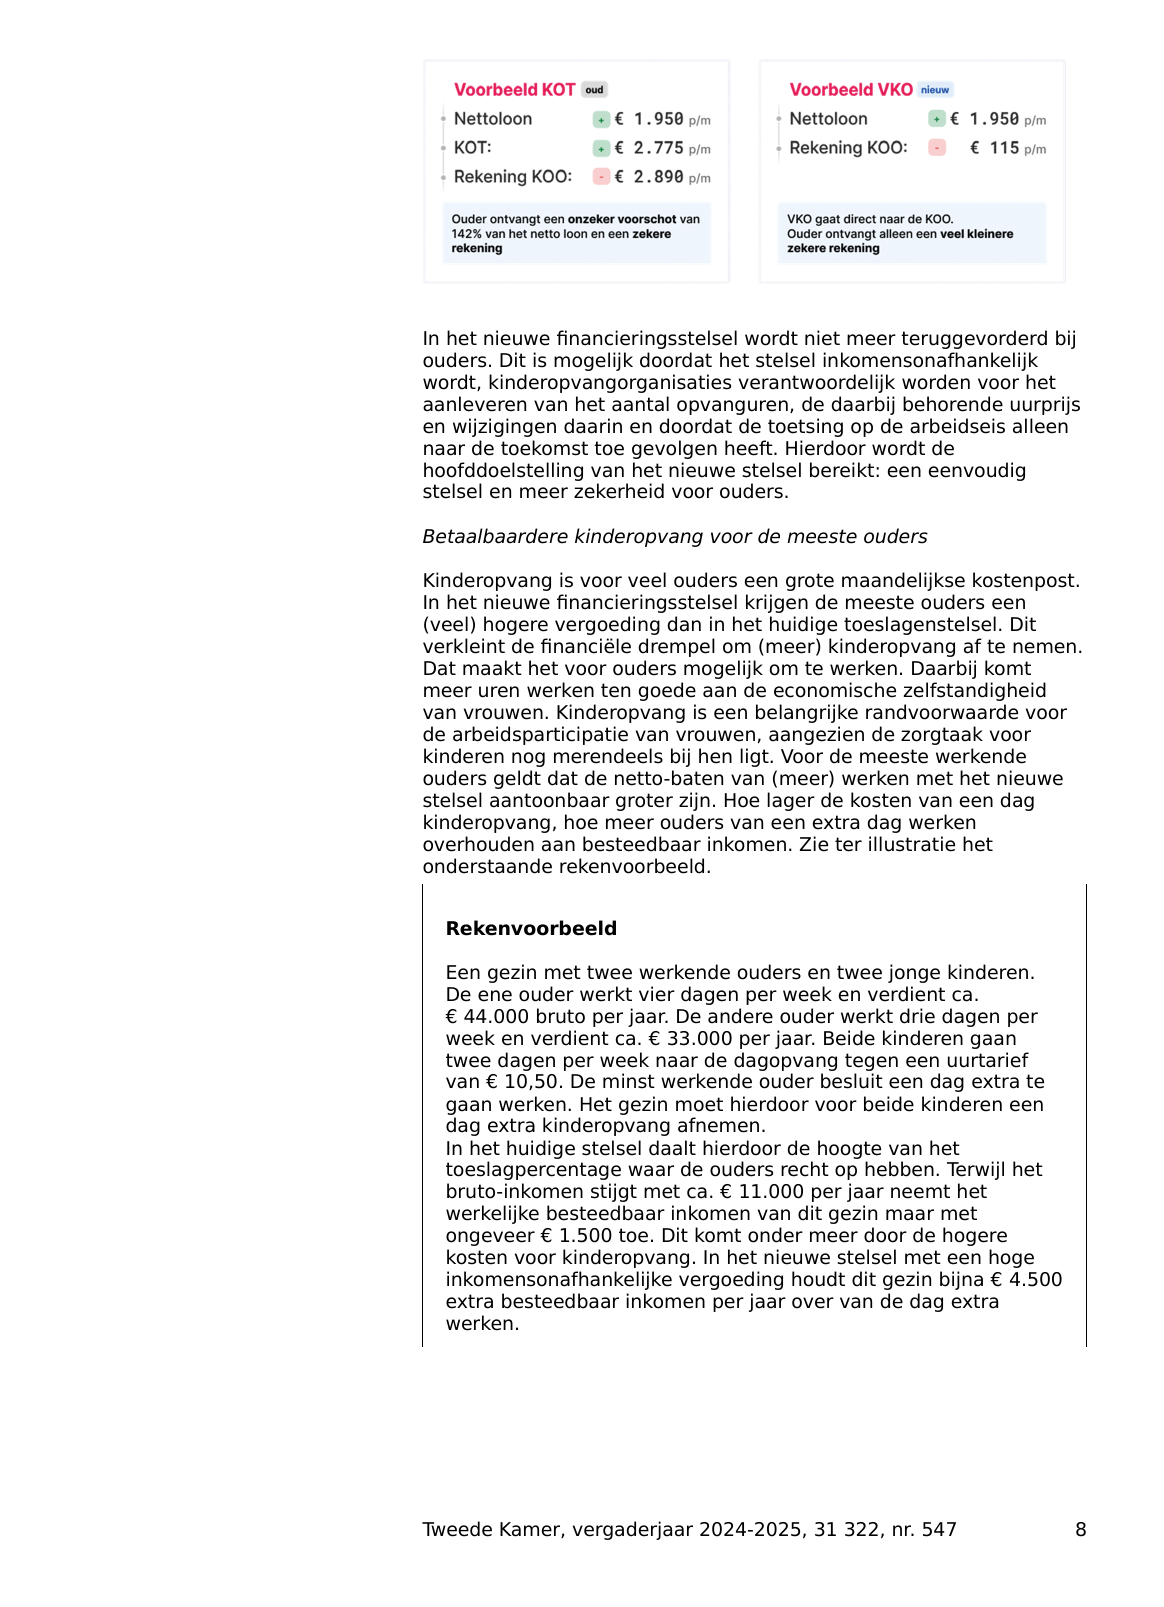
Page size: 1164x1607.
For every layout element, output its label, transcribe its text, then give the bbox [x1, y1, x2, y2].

text Kinderopvang is voor veel ouders een grote maandelijkse kostenpost. In het nieuwe financieringsstelsel krijgen de meeste ouders een (veel) hogere vergoeding dan in het huidige toeslagenstelsel. Dit verkleint de financiële drempel om (meer) kinderopvang af te nemen. Dat maakt het voor ouders mogelijk om te werken. Daarbij komt meer uren werken ten goede aan de economische zelfstandigheid van vrouwen. Kinderopvang is een belangrijke randvoorwaarde voor de arbeidsparticipatie van vrouwen, aangezien de zorgtaak voor kinderen nog merendeels bij hen ligt. Voor de meeste werkende ouders geldt dat de netto-baten van (meer) werken met het nieuwe stelsel aantoonbaar groter zijn. Hoe lager de kosten van een dag kinderopvang, hoe meer ouders van een extra dag werken overhouden aan besteedbaar inkomen. Zie ter illustratie het onderstaande rekenvoorbeeld. [422, 570, 1087, 877]
picture [422, 59, 1072, 284]
text In het nieuwe financieringsstelsel wordt niet meer teruggevorderd bij ouders. Dit is mogelijk doordat het stelsel inkomensonafhankelijk wordt, kinderopvangorganisaties verantwoordelijk worden voor het aanleveren van het aantal opvanguren, de daarbij behorende uurprijs en wijzigingen daarin en doordat de toetsing op de arbeidseis alleen naar de toekomst toe gevolgen heeft. Hierdoor wordt de hoofddoelstelling van het nieuwe stelsel bereikt: een eenvoudig stelsel en meer zekerheid voor ouders. [422, 328, 1087, 503]
table_header Rekenvoorbeeld Een gezin met twee werkende ouders en twee jonge kinderen. De ene ouder werkt vier dagen per week en verdient ca. € 44.000 bruto per jaar. De andere ouder werkt drie dagen per week en verdient ca. € 33.000 per jaar. Beide kinderen gaan twee dagen per week naar de dagopvang tegen een uurtarief van € 10,50. De minst werkende ouder besluit een dag extra te gaan werken. Het gezin moet hierdoor voor beide kinderen een dag extra kinderopvang afnemen. In het huidige stelsel daalt hierdoor de hoogte van het toeslagpercentage waar de ouders recht op hebben. Terwijl het bruto-inkomen stijgt met ca. € 11.000 per jaar neemt het werkelijke besteedbaar inkomen van dit gezin maar met ongeveer € 1.500 toe. Dit komt onder meer door de hogere kosten voor kinderopvang. In het nieuwe stelsel met een hoge inkomensonafhankelijke vergoeding houdt dit gezin bijna € 4.500 extra besteedbaar inkomen per jaar over van de dag extra werken. [423, 884, 1086, 1347]
subtitle Betaalbaardere kinderopvang voor de meeste ouders [422, 526, 1087, 548]
